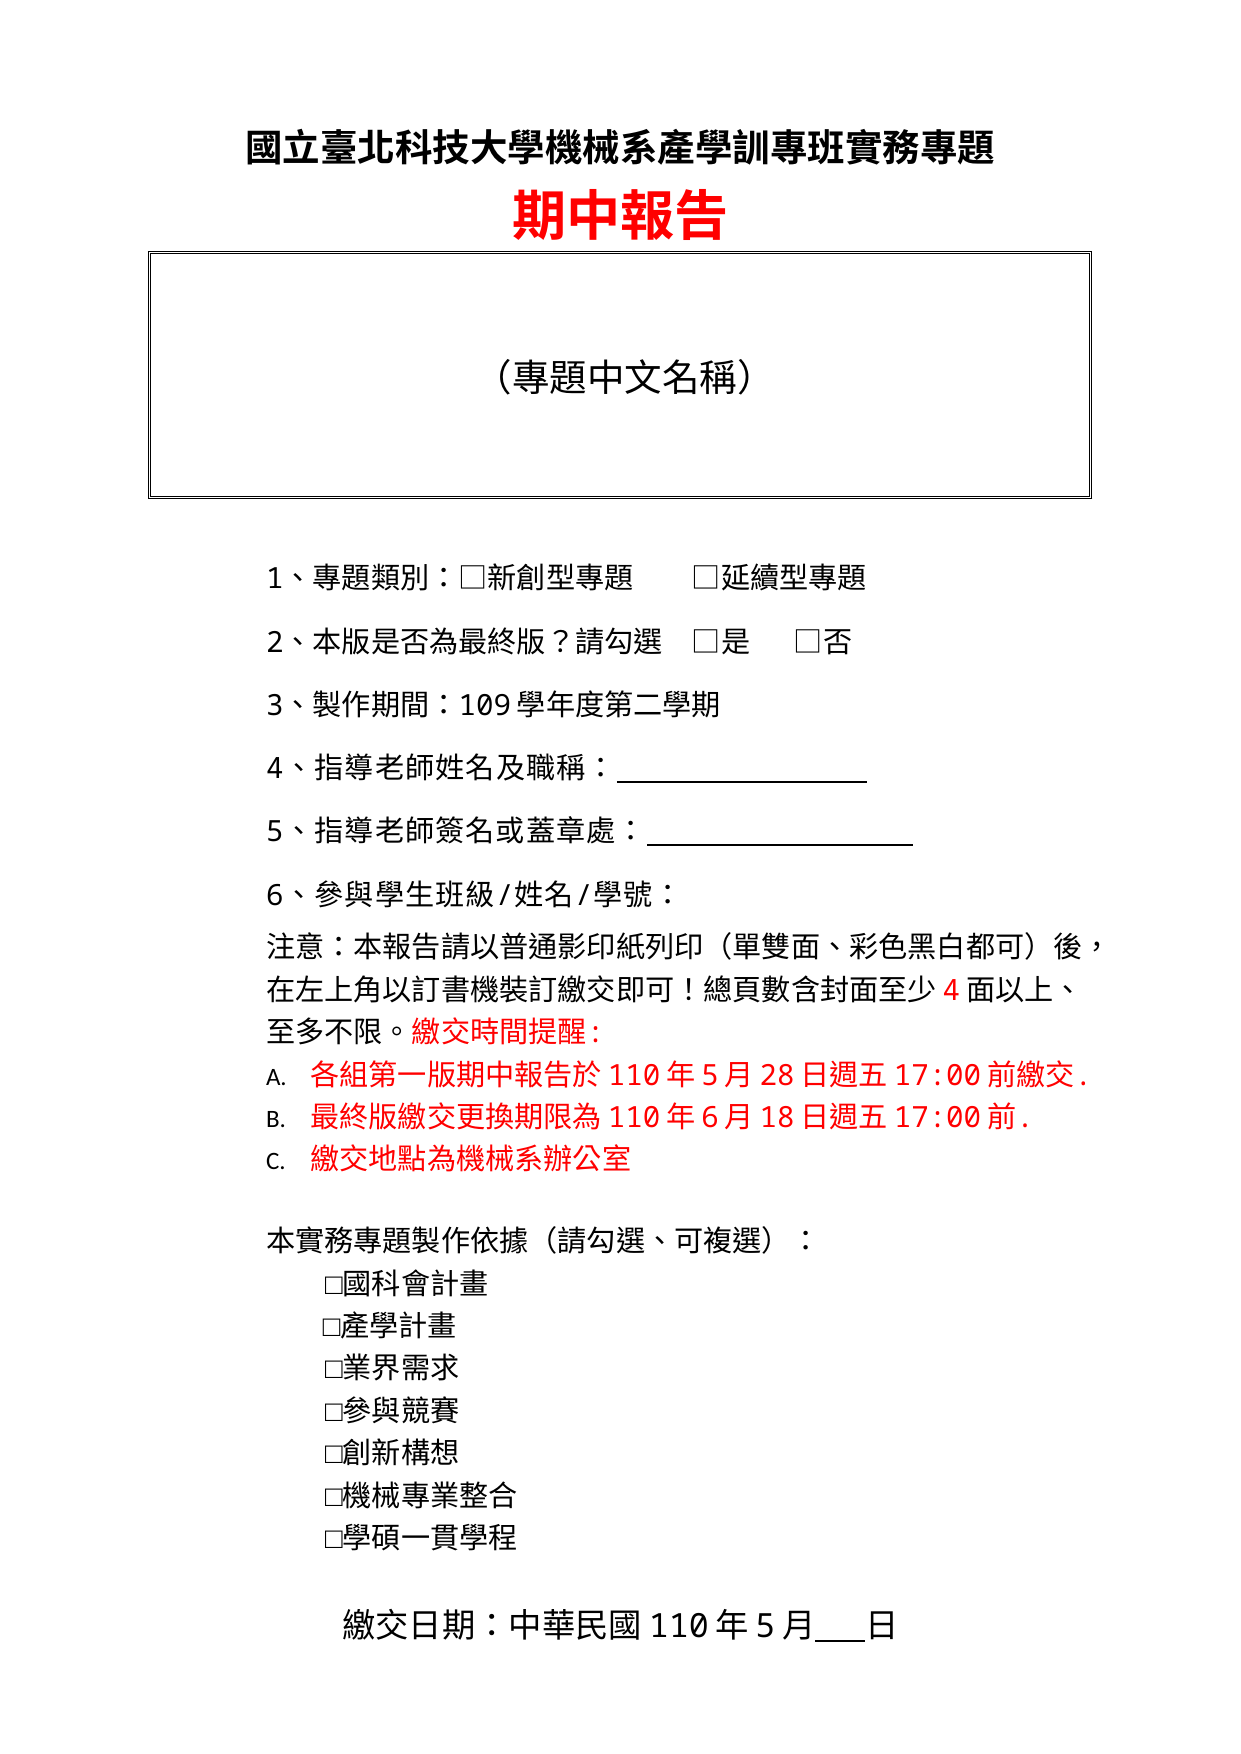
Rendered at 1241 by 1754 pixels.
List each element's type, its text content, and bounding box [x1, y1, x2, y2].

text 注意：本報告請以普通影印紙列印（單雙面、彩色黑白都可）後，在左上角以訂書機裝訂繳交即可！總頁數含封面至少4面以上、至多不限。繳交時間提醒: [266, 924, 1092, 1051]
text 6、參與學生班級/姓名/學號： [266, 871, 1092, 914]
list 繳交地點為機械系辦公室 [266, 1136, 1092, 1178]
text 1、專題類別：□新創型專題 □延續型專題 [266, 555, 1092, 597]
text 繳交日期：中華民國110年5月 日 [148, 1599, 1092, 1647]
text （專題中文名稱） [151, 342, 1089, 402]
list 各組第一版期中報告於110年5月28日週五17:00前繳交. [266, 1051, 1092, 1093]
text □產學計畫 [323, 1303, 1092, 1345]
text □業界需求 [325, 1345, 1092, 1387]
text 5、指導老師簽名或蓋章處： [266, 808, 1092, 850]
text □機械專業整合 [325, 1472, 1092, 1514]
text □參與競賽 [325, 1387, 1092, 1430]
text 期中報告 [148, 172, 1092, 251]
text □創新構想 [325, 1430, 1092, 1472]
text □國科會計畫 [325, 1260, 1092, 1303]
text 本實務專題製作依據（請勾選、可複選）： [266, 1218, 1092, 1260]
text 3、製作期間：109學年度第二學期 [266, 682, 1092, 724]
list 最終版繳交更換期限為110年6月18日週五17:00前. [266, 1093, 1092, 1136]
text □學碩一貫學程 [325, 1514, 1092, 1557]
text 2、本版是否為最終版？請勾選 □是 □否 [266, 618, 1092, 661]
text 國立臺北科技大學機械系產學訓專班實務專題 [148, 118, 1092, 172]
text 4、指導老師姓名及職稱： [266, 745, 1092, 787]
